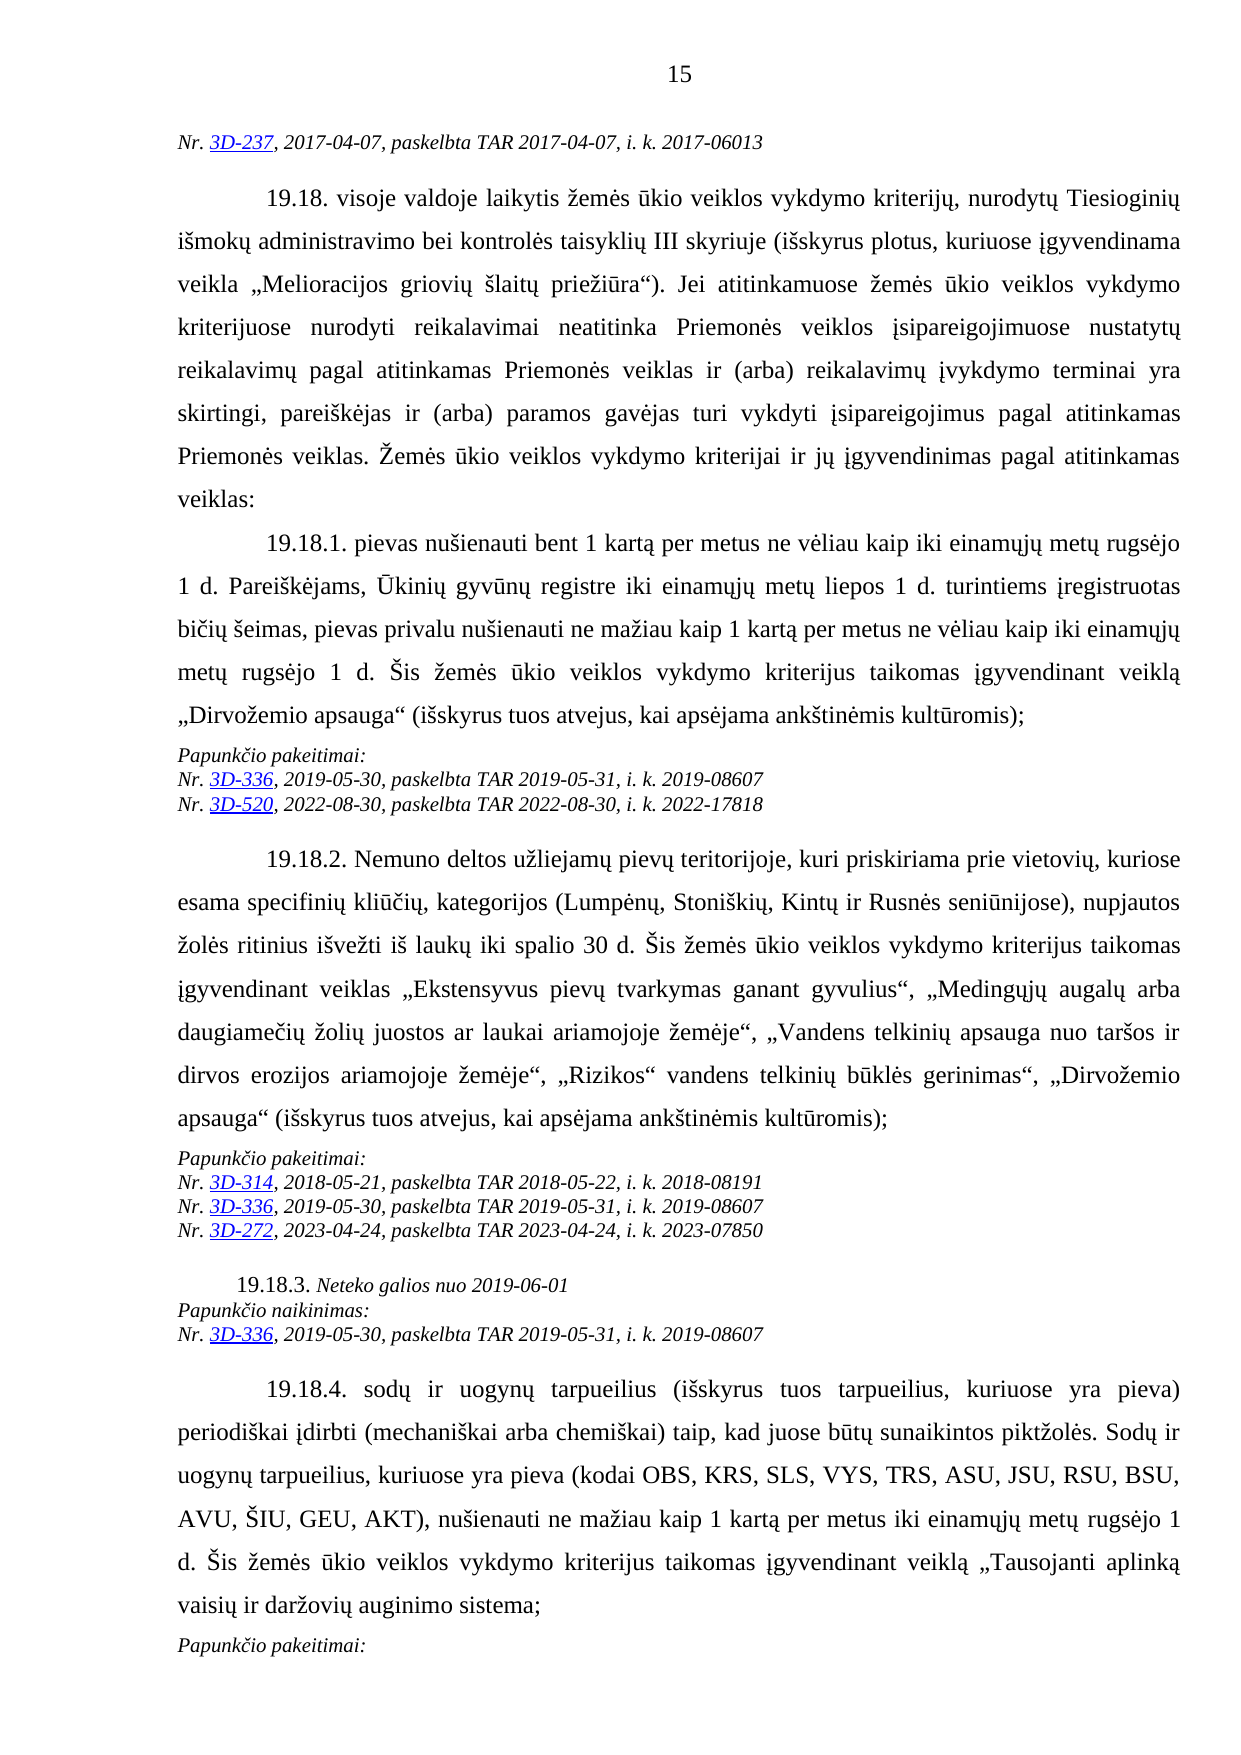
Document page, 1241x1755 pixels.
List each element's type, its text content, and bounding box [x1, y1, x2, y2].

text Nr. 3D-237, 2017-04-07, paskelbta TAR 2017-04-07, i. k. 2017-06013 [177, 130, 1181, 154]
text 19.18.4. sodų ir uogynų tarpueilius (išskyrus tuos tarpueilius, kuriuose yra pieva) periodiškai įdirbti (mechaniškai arba chemiškai) taip, kad juose būtų sunaikintos piktžolės. Sodų ir uogynų tarpueilius, kuriuose yra pieva (kodai OBS, KRS, SLS, VYS, TRS, ASU, JSU, RSU, BSU, AVU, ŠIU, GEU, AKT), nušienauti ne mažiau kaip 1 kartą per metus iki einamųjų metų rugsėjo 1 d. Šis žemės ūkio veiklos vykdymo kriterijus taikomas įgyvendinant veiklą „Tausojanti aplinką vaisių ir daržovių auginimo sistema; [177, 1374, 1181, 1619]
text Papunkčio pakeitimai: [177, 1633, 1181, 1657]
text Nr. 3D-336, 2019-05-30, paskelbta TAR 2019-05-31, i. k. 2019-08607 [177, 1194, 1181, 1218]
text Nr. 3D-336, 2019-05-30, paskelbta TAR 2019-05-31, i. k. 2019-08607 [177, 767, 1181, 791]
text Nr. 3D-336, 2019-05-30, paskelbta TAR 2019-05-31, i. k. 2019-08607 [177, 1322, 1181, 1346]
text Papunkčio naikinimas: [177, 1297, 1181, 1322]
text Nr. 3D-520, 2022-08-30, paskelbta TAR 2022-08-30, i. k. 2022-17818 [177, 791, 1181, 816]
text Nr. 3D-272, 2023-04-24, paskelbta TAR 2023-04-24, i. k. 2023-07850 [177, 1218, 1181, 1242]
text 19.18.1. pievas nušienauti bent 1 kartą per metus ne vėliau kaip iki einamųjų metų rugsėjo 1 d. Pareiškėjams, Ūkinių gyvūnų registre iki einamųjų metų liepos 1 d. turintiems įregistruotas bičių šeimas, pievas privalu nušienauti ne mažiau kaip 1 kartą per metus ne vėliau kaip iki einamųjų metų rugsėjo 1 d. Šis žemės ūkio veiklos vykdymo kriterijus taikomas įgyvendinant veiklą „Dirvožemio apsauga“ (išskyrus tuos atvejus, kai apsėjama ankštinėmis kultūromis); [177, 528, 1181, 729]
text Nr. 3D-314, 2018-05-21, paskelbta TAR 2018-05-22, i. k. 2018-08191 [177, 1170, 1181, 1194]
text Papunkčio pakeitimai: [177, 743, 1181, 767]
text 19.18.2. Nemuno deltos užliejamų pievų teritorijoje, kuri priskiriama prie vietovių, kuriose esama specifinių kliūčių, kategorijos (Lumpėnų, Stoniškių, Kintų ir Rusnės seniūnijose), nupjautos žolės ritinius išvežti iš laukų iki spalio 30 d. Šis žemės ūkio veiklos vykdymo kriterijus taikomas įgyvendinant veiklas „Ekstensyvus pievų tvarkymas ganant gyvulius“, „Medingųjų augalų arba daugiamečių žolių juostos ar laukai ariamojoje žemėje“, „Vandens telkinių apsauga nuo taršos ir dirvos erozijos ariamojoje žemėje“, „Rizikos“ vandens telkinių būklės gerinimas“, „Dirvožemio apsauga“ (išskyrus tuos atvejus, kai apsėjama ankštinėmis kultūromis); [177, 844, 1181, 1132]
text 19.18. visoje valdoje laikytis žemės ūkio veiklos vykdymo kriterijų, nurodytų Tiesioginių išmokų administravimo bei kontrolės taisyklių III skyriuje (išskyrus plotus, kuriuose įgyvendinama veikla „Melioracijos griovių šlaitų priežiūra“). Jei atitinkamuose žemės ūkio veiklos vykdymo kriterijuose nurodyti reikalavimai neatitinka Priemonės veiklos įsipareigojimuose nustatytų reikalavimų pagal atitinkamas Priemonės veiklas ir (arba) reikalavimų įvykdymo terminai yra skirtingi, pareiškėjas ir (arba) paramos gavėjas turi vykdyti įsipareigojimus pagal atitinkamas Priemonės veiklas. Žemės ūkio veiklos vykdymo kriterijai ir jų įgyvendinimas pagal atitinkamas veiklas: [177, 183, 1181, 513]
text 19.18.3. Neteko galios nuo 2019-06-01 [177, 1271, 1181, 1297]
text Papunkčio pakeitimai: [177, 1146, 1181, 1170]
